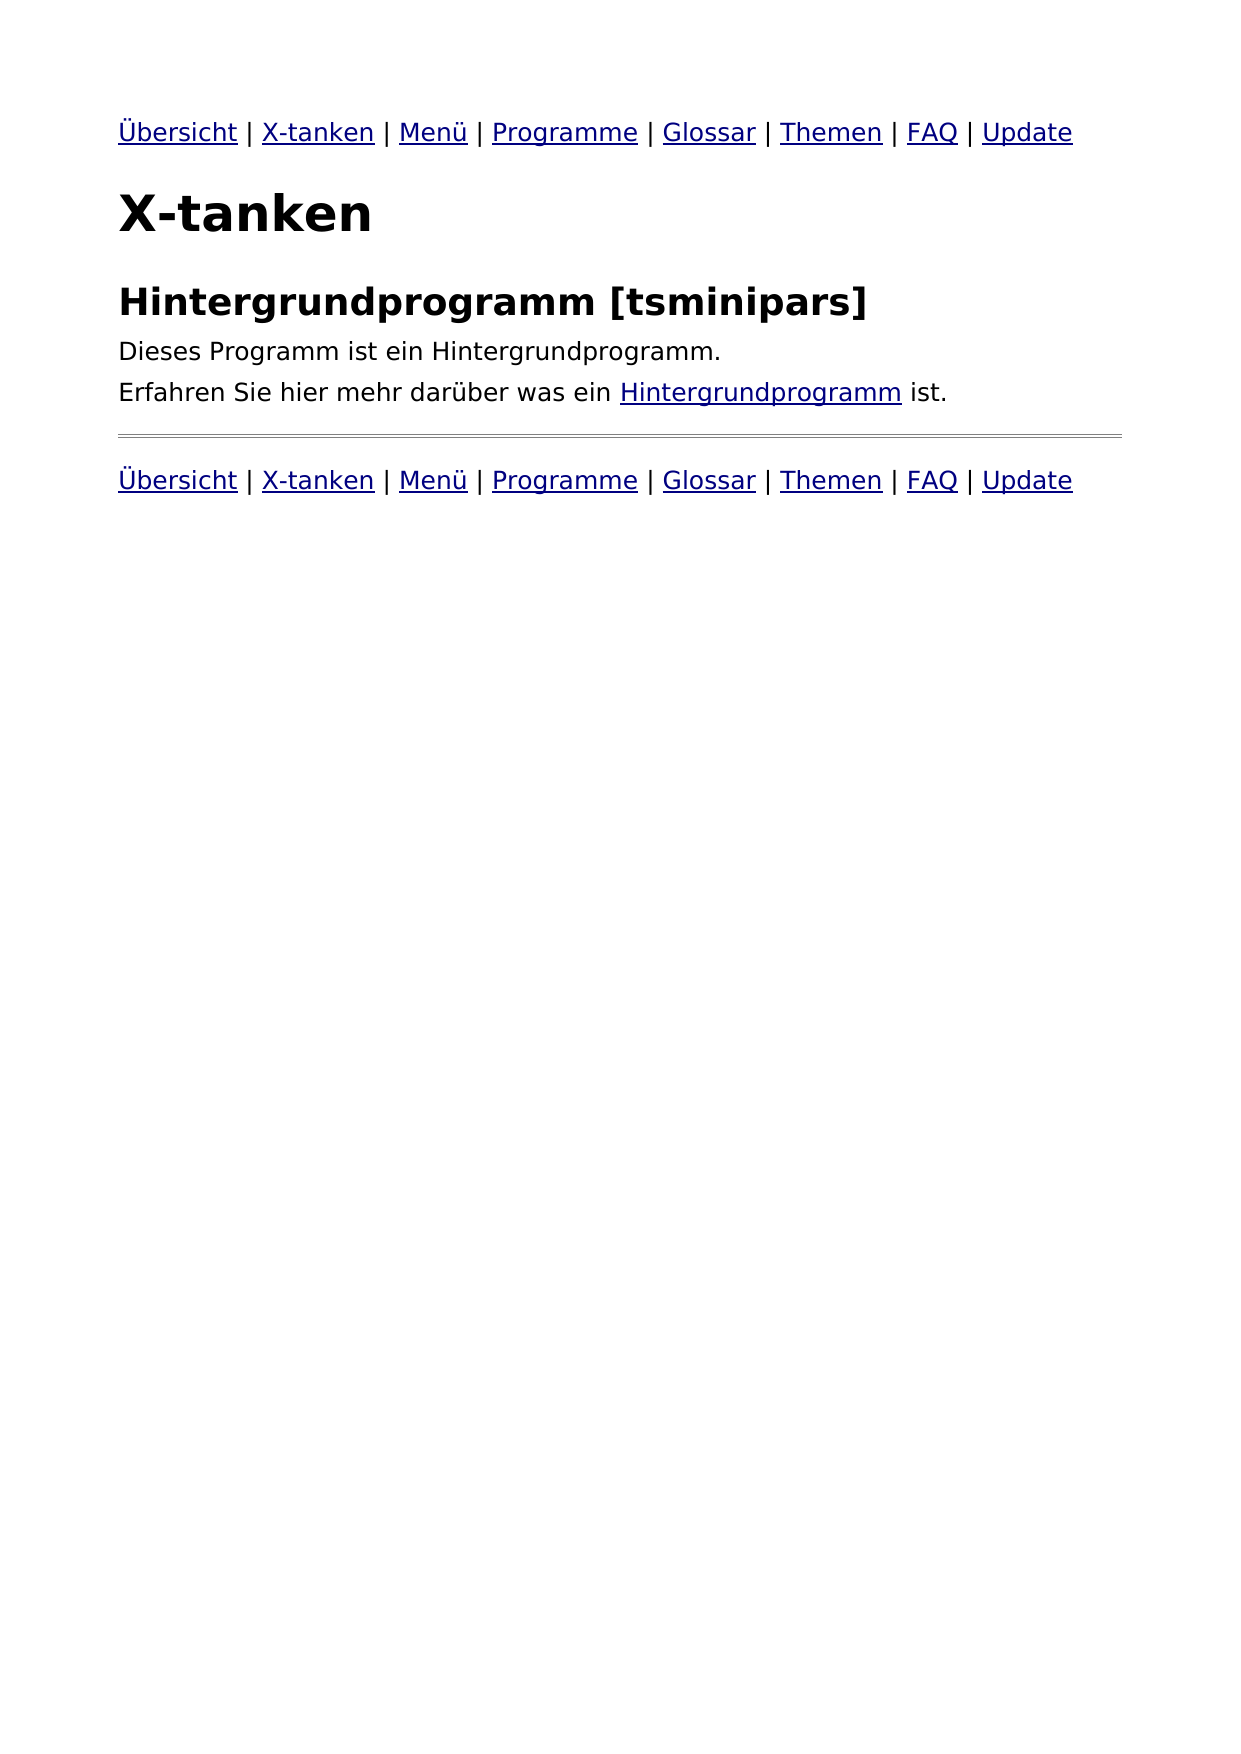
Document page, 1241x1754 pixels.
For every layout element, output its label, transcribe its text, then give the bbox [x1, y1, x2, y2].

text Dieses Programm ist ein Hintergrundprogramm. [118, 337, 1122, 366]
subtitle X-tanken [118, 185, 1122, 243]
text Übersicht | X-tanken | Menü | Programme | Glossar | Themen | FAQ | Update [118, 466, 1122, 496]
text Erfahren Sie hier mehr darüber was ein Hintergrundprogramm ist. [118, 378, 1122, 407]
text Übersicht | X-tanken | Menü | Programme | Glossar | Themen | FAQ | Update [118, 118, 1122, 147]
subtitle Hintergrundprogramm [tsminipars] [118, 281, 1122, 324]
